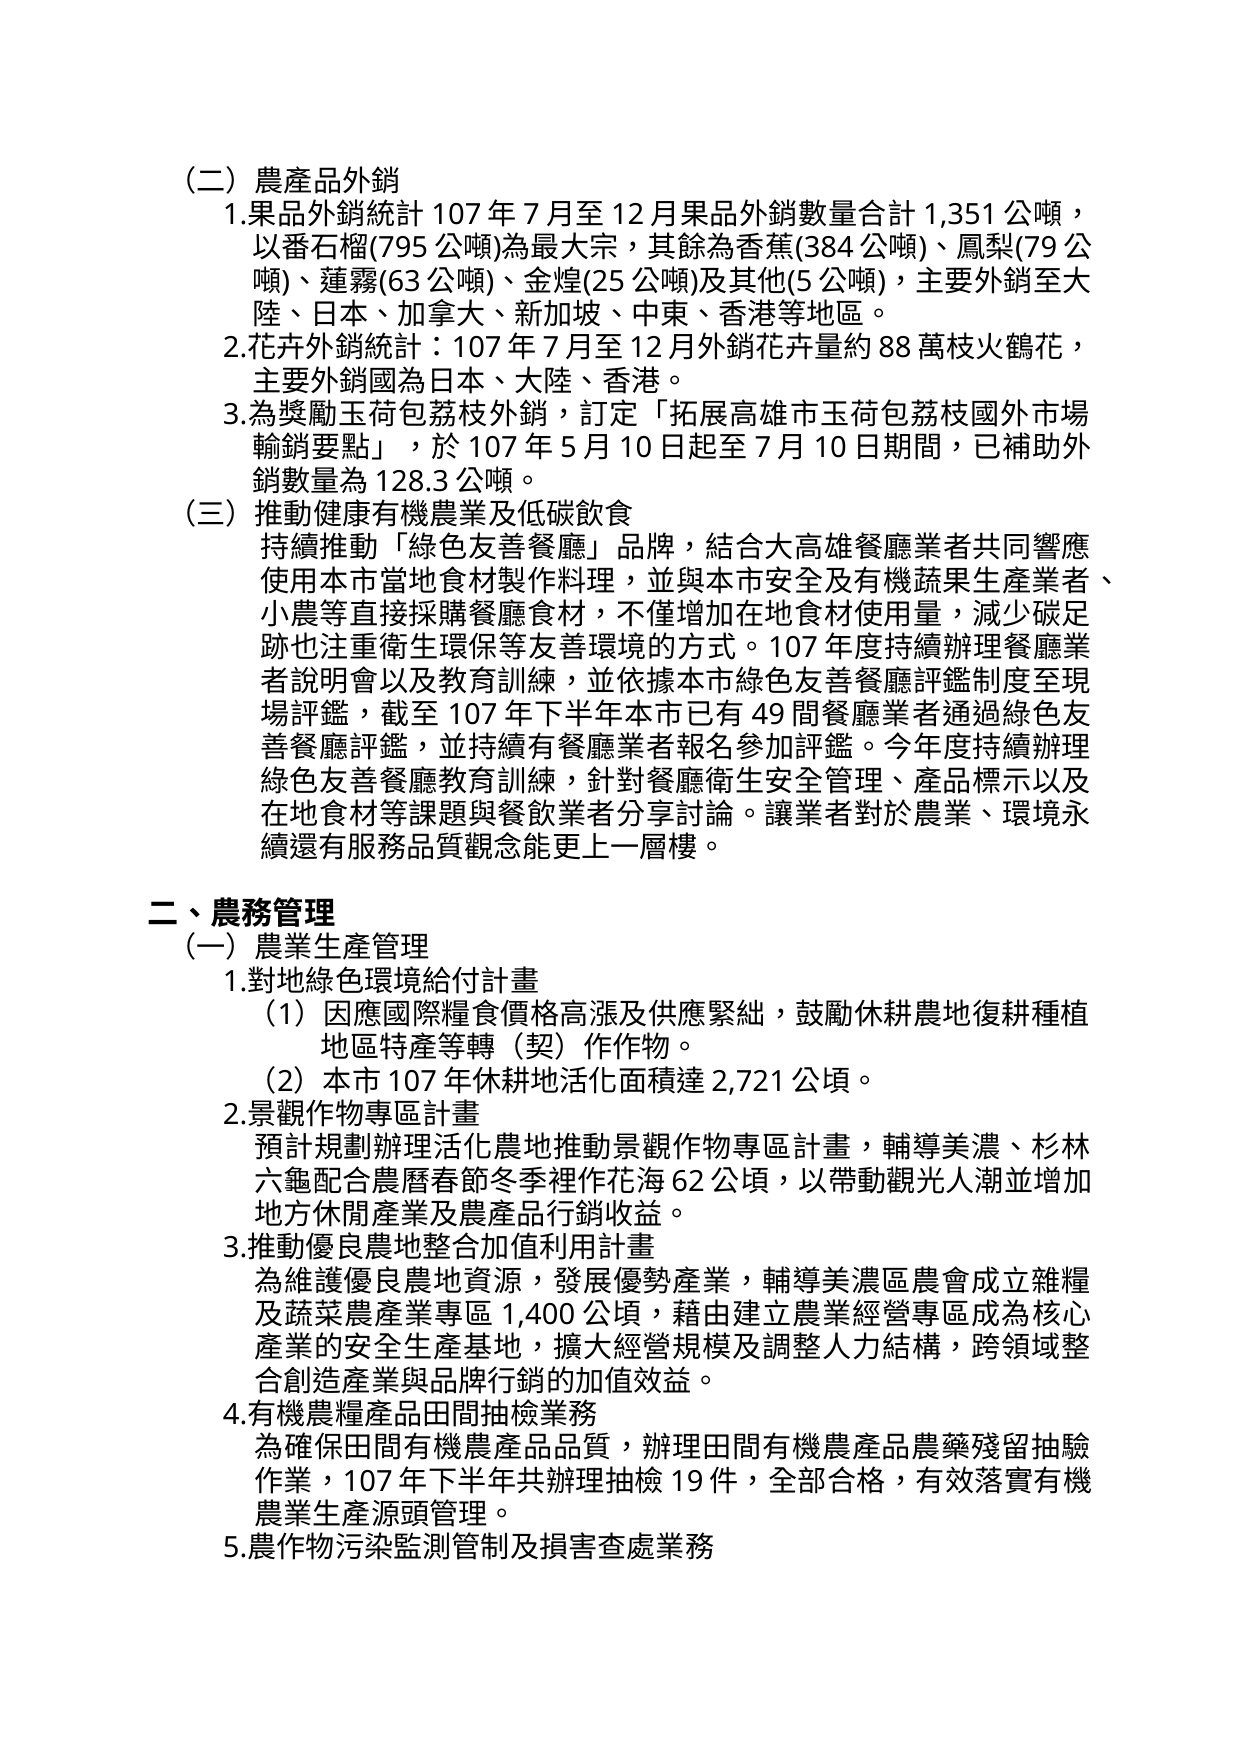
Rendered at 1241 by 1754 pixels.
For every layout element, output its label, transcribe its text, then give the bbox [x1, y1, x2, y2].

text 2.花卉外銷統計：107年7月至12月外銷花卉量約88萬枝火鶴花，主要外銷國為日本、大陸、香港。 [223, 331, 1092, 398]
text 2.景觀作物專區計畫 [223, 1098, 1092, 1131]
text 4.有機農糧產品田間抽檢業務 [223, 1398, 1092, 1431]
text 1.果品外銷統計107年7月至12月果品外銷數量合計1,351公噸，以番石榴(795公噸)為最大宗，其餘為香蕉(384公噸)、鳳梨(79公噸)、蓮霧(63公噸)、金煌(25公噸)及其他(5公噸)，主要外銷至大陸、日本、加拿大、新加坡、中東、香港等地區。 [223, 198, 1092, 331]
text 1.對地綠色環境給付計畫 [223, 964, 1092, 998]
text 3.為獎勵玉荷包荔枝外銷，訂定「拓展高雄市玉荷包荔枝國外市場輸銷要點」，於107年5月10日起至7月10日期間，已補助外銷數量為128.3公噸。 [223, 398, 1092, 498]
text 3.推動優良農地整合加值利用計畫 [223, 1231, 1092, 1264]
text 為確保田間有機農產品品質，辦理田間有機農產品農藥殘留抽驗作業，107年下半年共辦理抽檢19件，全部合格，有效落實有機農業生產源頭管理。 [254, 1431, 1092, 1531]
text （1）因應國際糧食價格高漲及供應緊絀，鼓勵休耕農地復耕種植地區特產等轉（契）作作物。 [248, 998, 1092, 1064]
text 持續推動「綠色友善餐廳」品牌，結合大高雄餐廳業者共同響應使用本市當地食材製作料理，並與本市安全及有機蔬果生產業者、小農等直接採購餐廳食材，不僅增加在地食材使用量，減少碳足跡也注重衛生環保等友善環境的方式。107年度持續辦理餐廳業者說明會以及教育訓練，並依據本市綠色友善餐廳評鑑制度至現場評鑑，截至107年下半年本市已有49間餐廳業者通過綠色友善餐廳評鑑，並持續有餐廳業者報名參加評鑑。今年度持續辦理綠色友善餐廳教育訓練，針對餐廳衛生安全管理、產品標示以及在地食材等課題與餐飲業者分享討論。讓業者對於農業、環境永續還有服務品質觀念能更上一層樓。 [260, 531, 1092, 864]
text （三）推動健康有機農業及低碳飲食 [148, 498, 1092, 531]
text 預計規劃辦理活化農地推動景觀作物專區計畫，輔導美濃、杉林、六龜配合農曆春節冬季裡作花海62公頃，以帶動觀光人潮並增加地方休閒產業及農產品行銷收益。 [254, 1131, 1092, 1231]
text （2）本市107年休耕地活化面積達2,721公頃。 [248, 1064, 1092, 1098]
text 二、農務管理 [148, 898, 1092, 931]
text （一）農業生產管理 [148, 931, 1092, 964]
text （二）農產品外銷 [148, 164, 1092, 198]
text 5.農作物污染監測管制及損害查處業務 [223, 1531, 1092, 1564]
text 為維護優良農地資源，發展優勢產業，輔導美濃區農會成立雜糧及蔬菜農產業專區1,400公頃，藉由建立農業經營專區成為核心產業的安全生產基地，擴大經營規模及調整人力結構，跨領域整合創造產業與品牌行銷的加值效益。 [254, 1264, 1092, 1398]
